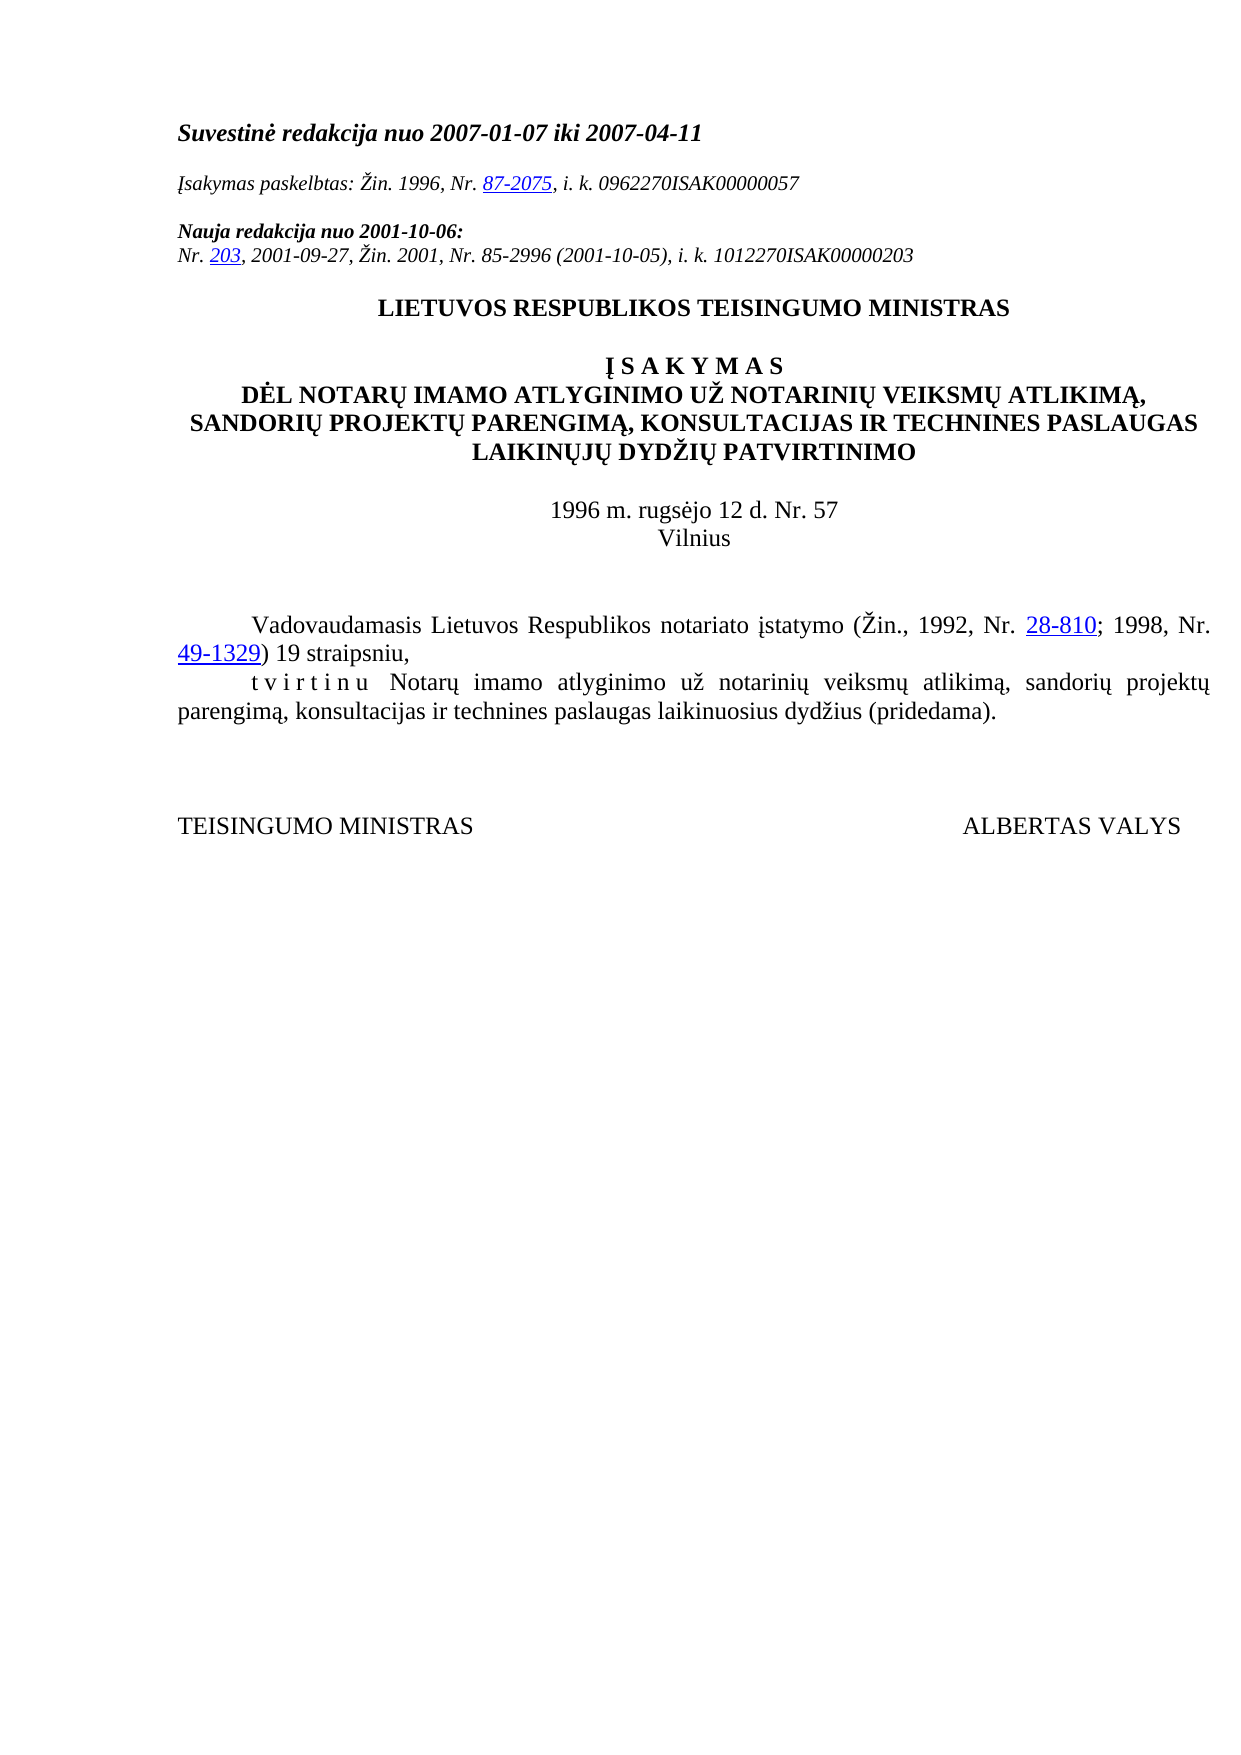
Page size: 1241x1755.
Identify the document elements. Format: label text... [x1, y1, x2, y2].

text 1996 m. rugsėjo 12 d. Nr. 57 [177, 495, 1211, 523]
text Nr. 203, 2001-09-27, Žin. 2001, Nr. 85-2996 (2001-10-05), i. k. 1012270ISAK00000203 [177, 243, 1211, 267]
text Įsakymas paskelbtas: Žin. 1996, Nr. 87-2075, i. k. 0962270ISAK00000057 [177, 171, 1211, 195]
text Nauja redakcija nuo 2001-10-06: [177, 219, 1211, 243]
text LIETUVOS RESPUBLIKOS TEISINGUMO MINISTRAS [177, 293, 1211, 322]
text Vilnius [177, 523, 1211, 552]
text TEISINGUMO MINISTRAS ALBERTAS VALYS [177, 811, 1211, 840]
text Į S A K Y M A S [177, 351, 1211, 380]
text Suvestinė redakcija nuo 2007-01-07 iki 2007-04-11 [177, 118, 1211, 147]
text Vadovaudamasis Lietuvos Respublikos notariato įstatymo (Žin., 1992, Nr. 28-810; 1998, Nr. 49-1329) 19 straipsniu, [177, 610, 1211, 667]
text DĖL NOTARŲ IMAMO ATLYGINIMO UŽ NOTARINIŲ VEIKSMŲ ATLIKIMĄ, SANDORIŲ PROJEKTŲ PARENGIMĄ, KONSULTACIJAS IR TECHNINES PASLAUGAS LAIKINŲJŲ DYDŽIŲ PATVIRTINIMO [177, 380, 1211, 466]
text tvirtinu Notarų imamo atlyginimo už notarinių veiksmų atlikimą, sandorių projektų parengimą, konsultacijas ir technines paslaugas laikinuosius dydžius (pridedama). [177, 667, 1211, 725]
